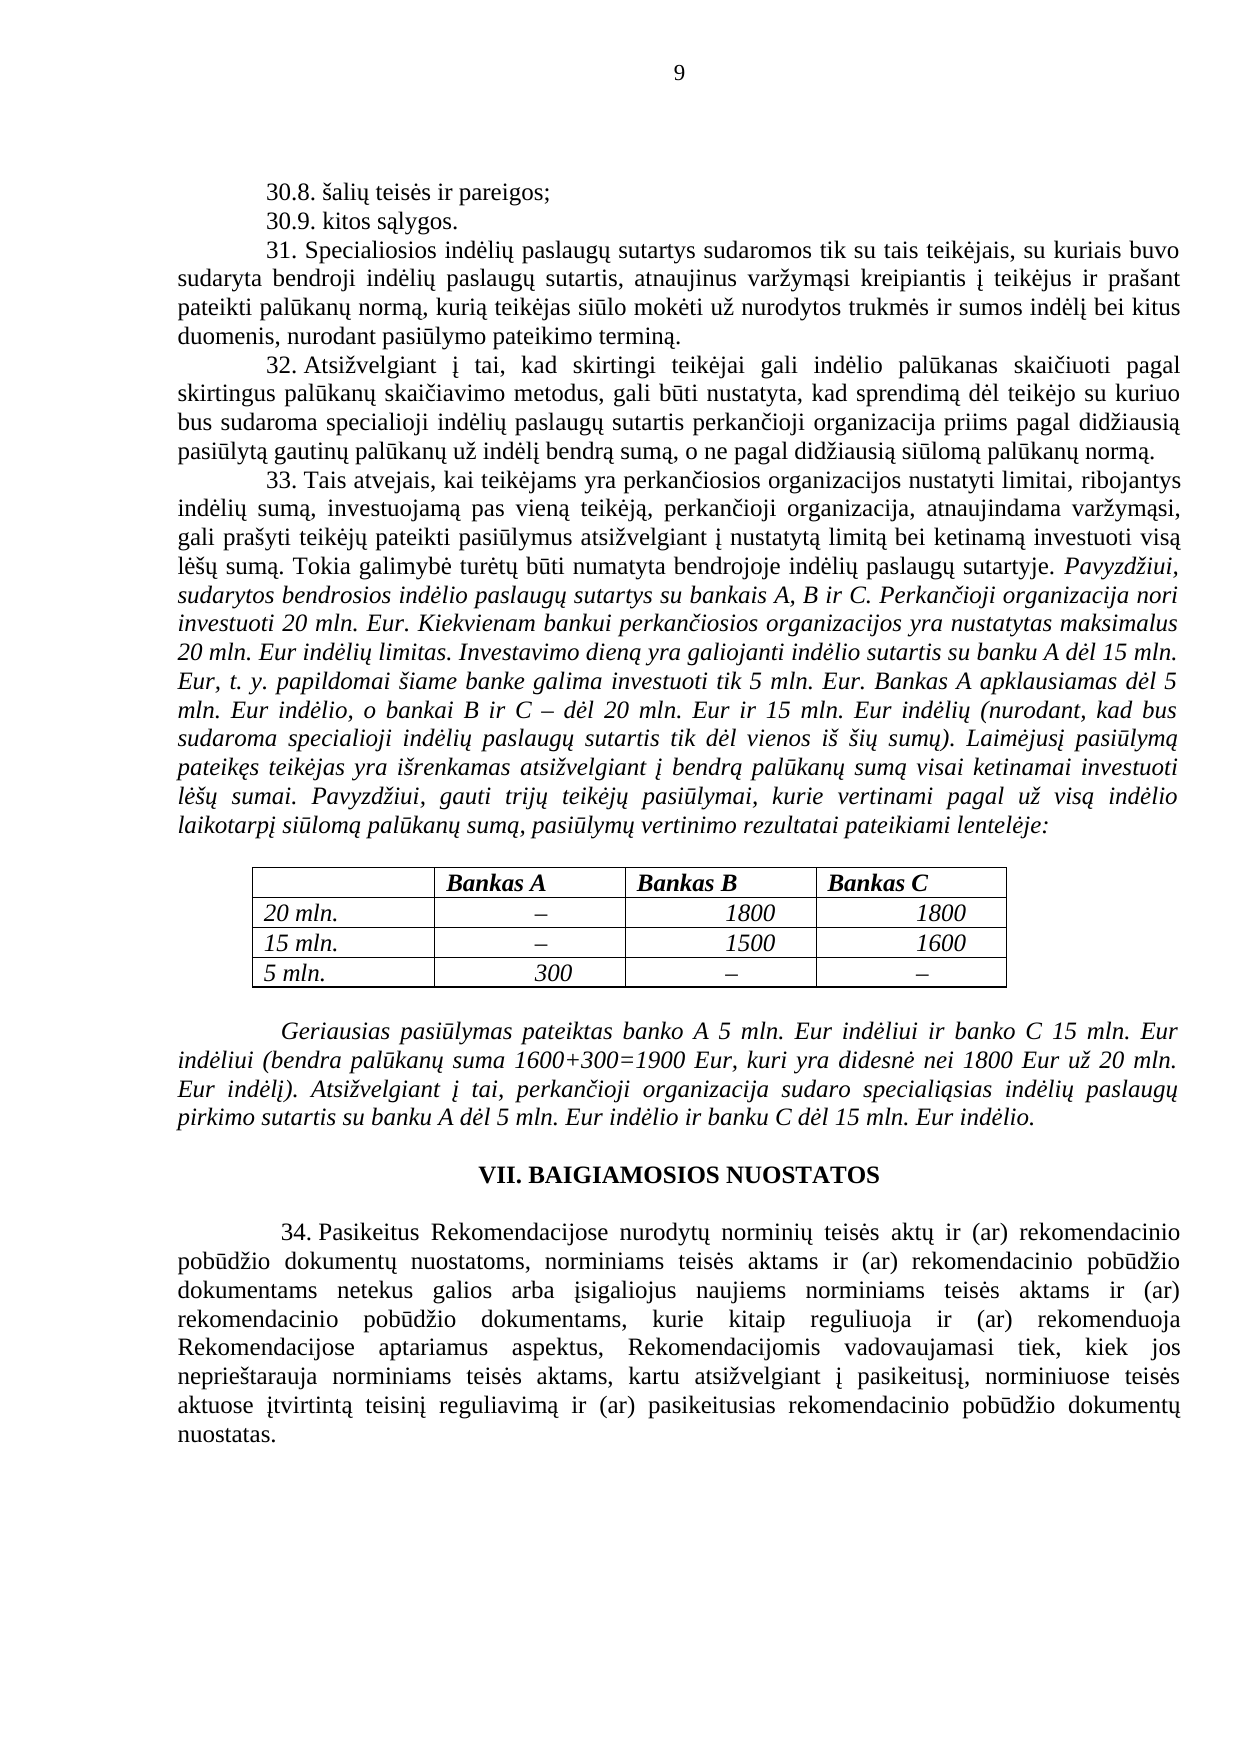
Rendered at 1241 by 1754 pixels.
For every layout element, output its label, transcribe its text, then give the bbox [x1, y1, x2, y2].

table_header [253, 868, 434, 897]
text VII. BAIGIAMOSIOS NUOSTATOS [177, 1160, 1181, 1189]
text 32. Atsižvelgiant į tai, kad skirtingi teikėjai gali indėlio palūkanas skaičiuoti pagal skirtingus palūkanų skaičiavimo metodus, gali būti nustatyta, kad sprendimą dėl teikėjo su kuriuo bus sudaroma specialioji indėlių paslaugų sutartis perkančioji organizacija priims pagal didžiausią pasiūlytą gautinų palūkanų už indėlį bendrą sumą, o ne pagal didžiausią siūlomą palūkanų normą. [177, 350, 1181, 465]
text Geriausias pasiūlymas pateiktas banko A 5 mln. Eur indėliui ir banko C 15 mln. Eur indėliui (bendra palūkanų suma 1600+300=1900 Eur, kuri yra didesnė nei 1800 Eur už 20 mln. Eur indėlį). Atsižvelgiant į tai, perkančioji organizacija sudaro specialiąsias indėlių paslaugų pirkimo sutartis su banku A dėl 5 mln. Eur indėlio ir banku C dėl 15 mln. Eur indėlio. [177, 1016, 1181, 1131]
text 34. Pasikeitus Rekomendacijose nurodytų norminių teisės aktų ir (ar) rekomendacinio pobūdžio dokumentų nuostatoms, norminiams teisės aktams ir (ar) rekomendacinio pobūdžio dokumentams netekus galios arba įsigaliojus naujiems norminiams teisės aktams ir (ar) rekomendacinio pobūdžio dokumentams, kurie kitaip reguliuoja ir (ar) rekomenduoja Rekomendacijose aptariamus aspektus, Rekomendacijomis vadovaujamasi tiek, kiek jos neprieštarauja norminiams teisės aktams, kartu atsižvelgiant į pasikeitusį, norminiuose teisės aktuose įtvirtintą teisinį reguliavimą ir (ar) pasikeitusias rekomendacinio pobūdžio dokumentų nuostatas. [177, 1217, 1181, 1447]
table_cell – [435, 898, 625, 927]
table_header Bankas C [817, 868, 1006, 897]
table_cell 20 mln. [253, 898, 434, 927]
text 31. Specialiosios indėlių paslaugų sutartys sudaromos tik su tais teikėjais, su kuriais buvo sudaryta bendroji indėlių paslaugų sutartis, atnaujinus varžymąsi kreipiantis į teikėjus ir prašant pateikti palūkanų normą, kurią teikėjas siūlo mokėti už nurodytos trukmės ir sumos indėlį bei kitus duomenis, nurodant pasiūlymo pateikimo terminą. [177, 235, 1181, 350]
table_cell 1800 [626, 898, 816, 927]
text 30.8. šalių teisės ir pareigos; [177, 177, 1181, 206]
table_cell 1600 [817, 928, 1006, 957]
text 30.9. kitos sąlygos. [177, 206, 1181, 235]
table_cell 1800 [817, 898, 1006, 927]
table_cell 5 mln. [253, 958, 434, 986]
table_cell – [626, 958, 816, 986]
table_header Bankas A [435, 868, 625, 897]
table_cell – [817, 958, 1006, 986]
table_header Bankas B [626, 868, 816, 897]
table_cell 1500 [626, 928, 816, 957]
text 33. Tais atvejais, kai teikėjams yra perkančiosios organizacijos nustatyti limitai, ribojantys indėlių sumą, investuojamą pas vieną teikėją, perkančioji organizacija, atnaujindama varžymąsi, gali prašyti teikėjų pateikti pasiūlymus atsižvelgiant į nustatytą limitą bei ketinamą investuoti visą lėšų sumą. Tokia galimybė turėtų būti numatyta bendrojoje indėlių paslaugų sutartyje. Pavyzdžiui, sudarytos bendrosios indėlio paslaugų sutartys su bankais A, B ir C. Perkančioji organizacija nori investuoti 20 mln. Eur. Kiekvienam bankui perkančiosios organizacijos yra nustatytas maksimalus 20 mln. Eur indėlių limitas. Investavimo dieną yra galiojanti indėlio sutartis su banku A dėl 15 mln. Eur, t. y. papildomai šiame banke galima investuoti tik 5 mln. Eur. Bankas A apklausiamas dėl 5 mln. Eur indėlio, o bankai B ir C – dėl 20 mln. Eur ir 15 mln. Eur indėlių (nurodant, kad bus sudaroma specialioji indėlių paslaugų sutartis tik dėl vienos iš šių sumų). Laimėjusį pasiūlymą pateikęs teikėjas yra išrenkamas atsižvelgiant į bendrą palūkanų sumą visai ketinamai investuoti lėšų sumai. Pavyzdžiui, gauti trijų teikėjų pasiūlymai, kurie vertinami pagal už visą indėlio laikotarpį siūlomą palūkanų sumą, pasiūlymų vertinimo rezultatai pateikiami lentelėje: [177, 465, 1181, 838]
table_cell 300 [435, 958, 625, 986]
table_cell 15 mln. [253, 928, 434, 957]
table_cell – [435, 928, 625, 957]
